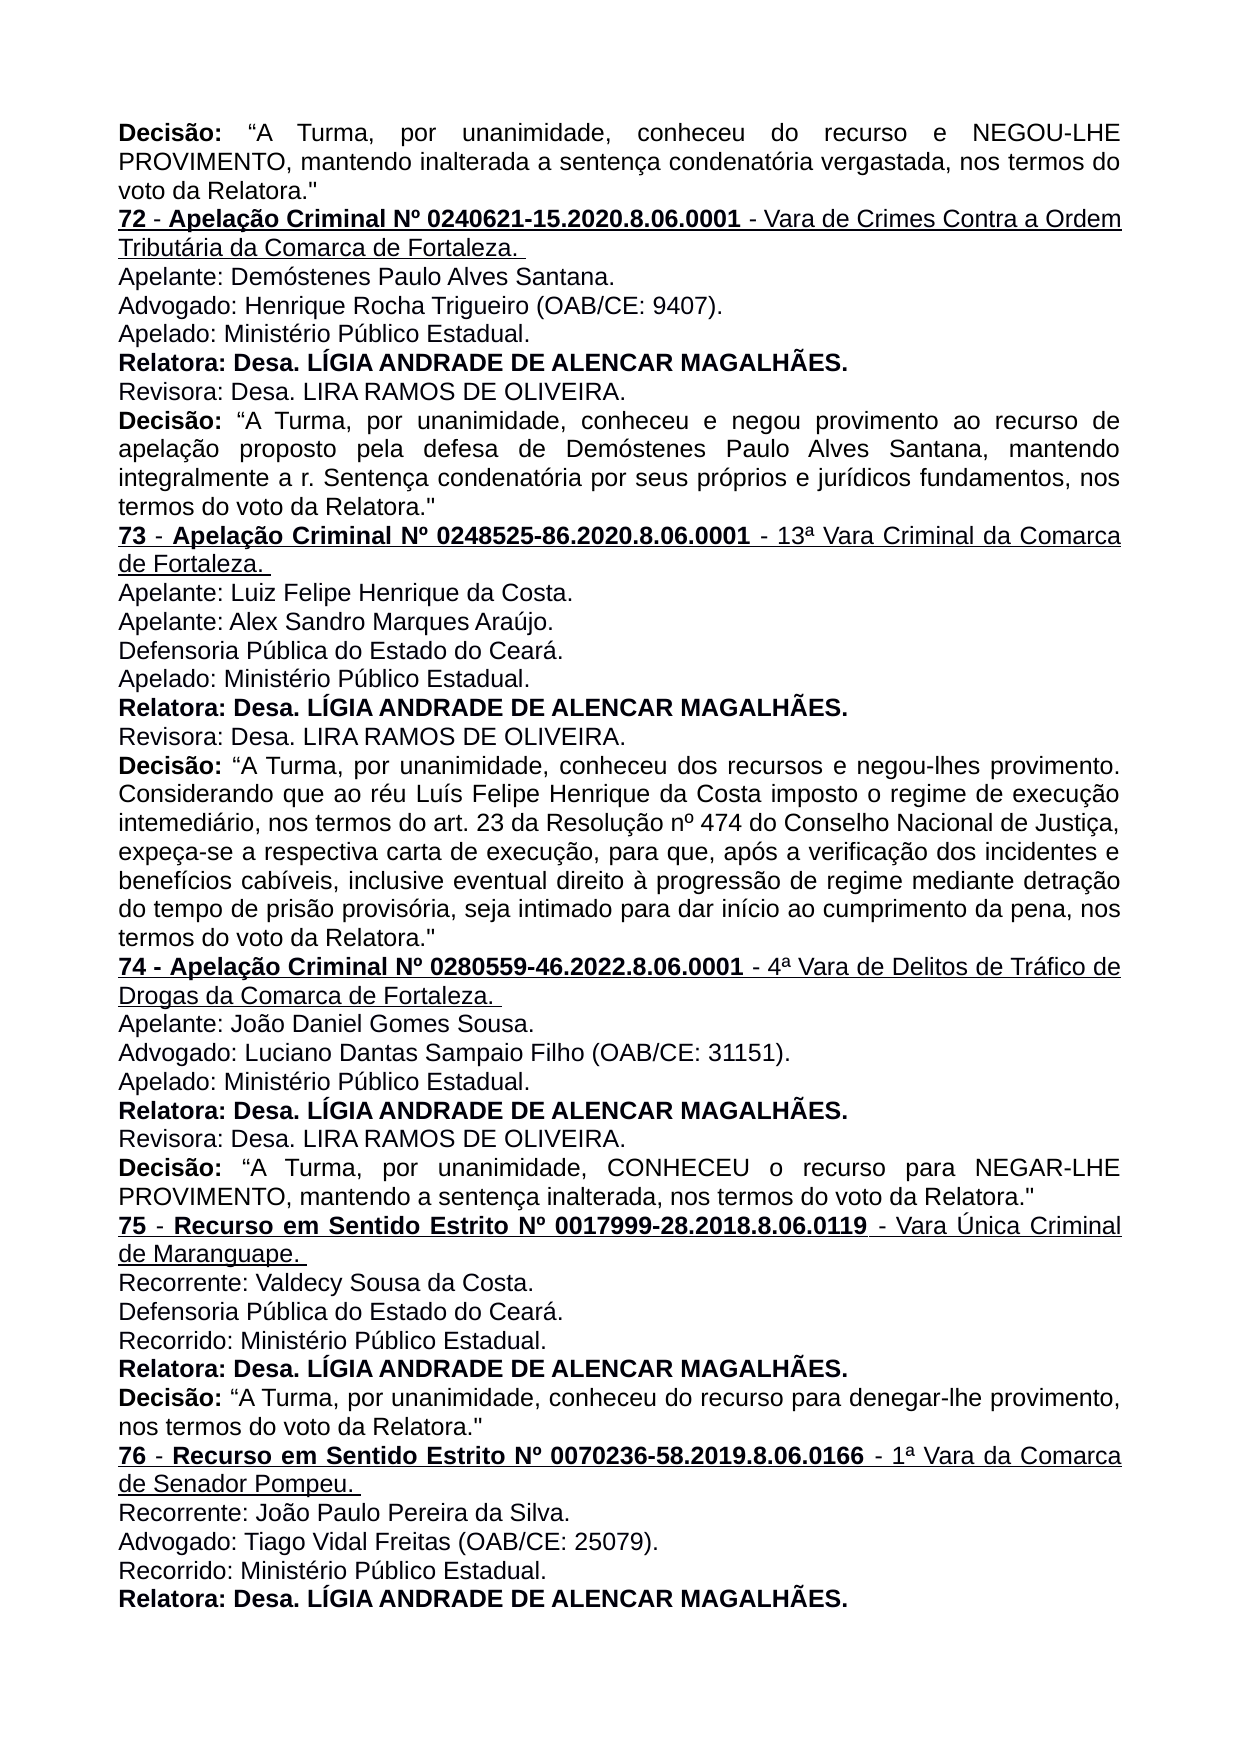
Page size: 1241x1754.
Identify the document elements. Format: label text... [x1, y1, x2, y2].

text Decisão: “A Turma, por unanimidade, CONHECEU o recurso para NEGAR-LHE PROVIMENTO, mantendo a sentença inalterada, nos termos do voto da Relatora." [118, 1153, 1122, 1211]
text Relatora: Desa. LÍGIA ANDRADE DE ALENCAR MAGALHÃES. [118, 1096, 1122, 1124]
text Apelado: Ministério Público Estadual. [118, 319, 1122, 348]
text Apelante: Demóstenes Paulo Alves Santana. [118, 262, 1122, 291]
text 72 - Apelação Criminal Nº 0240621-15.2020.8.06.0001 - Vara de Crimes Contra a Ordem [118, 204, 1122, 229]
text 76 - Recurso em Sentido Estrito Nº 0070236-58.2019.8.06.0166 - 1ª Vara da Comarca [118, 1441, 1122, 1466]
text Tributária da Comarca de Fortaleza. [118, 231, 1122, 262]
text Revisora: Desa. LIRA RAMOS DE OLIVEIRA. [118, 1124, 1122, 1153]
text Revisora: Desa. LIRA RAMOS DE OLIVEIRA. [118, 722, 1122, 751]
text Apelante: Luiz Felipe Henrique da Costa. [118, 578, 1122, 607]
text Recorrente: João Paulo Pereira da Silva. [118, 1498, 1122, 1527]
text 74 - Apelação Criminal Nº 0280559-46.2022.8.06.0001 - 4ª Vara de Delitos de Tráfico de Drogas da Comarca de Fortaleza. [118, 952, 1122, 1009]
text Relatora: Desa. LÍGIA ANDRADE DE ALENCAR MAGALHÃES. [118, 1354, 1122, 1383]
text Relatora: Desa. LÍGIA ANDRADE DE ALENCAR MAGALHÃES. [118, 1584, 1122, 1613]
text de Maranguape. [118, 1237, 1122, 1268]
text Relatora: Desa. LÍGIA ANDRADE DE ALENCAR MAGALHÃES. [118, 348, 1122, 377]
text Relatora: Desa. LÍGIA ANDRADE DE ALENCAR MAGALHÃES. [118, 693, 1122, 722]
text Advogado: Henrique Rocha Trigueiro (OAB/CE: 9407). [118, 291, 1122, 319]
text 75 - Recurso em Sentido Estrito Nº 0017999-28.2018.8.06.0119 - Vara Única Criminal [118, 1211, 1122, 1236]
text Revisora: Desa. LIRA RAMOS DE OLIVEIRA. [118, 377, 1122, 406]
text Decisão: “A Turma, por unanimidade, conheceu do recurso para denegar-lhe provimento, nos termos do voto da Relatora." [118, 1383, 1122, 1441]
text Recorrido: Ministério Público Estadual. [118, 1556, 1122, 1584]
text Apelante: João Daniel Gomes Sousa. [118, 1009, 1122, 1038]
text Defensoria Pública do Estado do Ceará. [118, 1297, 1122, 1326]
text Recorrido: Ministério Público Estadual. [118, 1326, 1122, 1354]
text Decisão: “A Turma, por unanimidade, conheceu dos recursos e negou-lhes provimento. Considerando que ao réu Luís Felipe Henrique da Costa imposto o regime de execução intemediário, nos termos do art. 23 da Resolução nº 474 do Conselho Nacional de Justiça, expeça-se a respectiva carta de execução, para que, após a verificação dos incidentes e benefícios cabíveis, inclusive eventual direito à progressão de regime mediante detração do tempo de prisão provisória, seja intimado para dar início ao cumprimento da pena, nos termos do voto da Relatora." [118, 751, 1122, 952]
text 73 - Apelação Criminal Nº 0248525-86.2020.8.06.0001 - 13ª Vara Criminal da Comarca de Fortaleza. [118, 521, 1122, 578]
text de Senador Pompeu. [118, 1467, 1122, 1498]
text Defensoria Pública do Estado do Ceará. [118, 636, 1122, 664]
text Apelado: Ministério Público Estadual. [118, 664, 1122, 693]
text Decisão: “A Turma, por unanimidade, conheceu do recurso e NEGOU-LHE PROVIMENTO, mantendo inalterada a sentença condenatória vergastada, nos termos do voto da Relatora." [118, 118, 1122, 204]
text Advogado: Tiago Vidal Freitas (OAB/CE: 25079). [118, 1527, 1122, 1556]
text Decisão: “A Turma, por unanimidade, conheceu e negou provimento ao recurso de apelação proposto pela defesa de Demóstenes Paulo Alves Santana, mantendo integralmente a r. Sentença condenatória por seus próprios e jurídicos fundamentos, nos termos do voto da Relatora." [118, 406, 1122, 521]
text Apelante: Alex Sandro Marques Araújo. [118, 607, 1122, 636]
text Apelado: Ministério Público Estadual. [118, 1067, 1122, 1096]
text Advogado: Luciano Dantas Sampaio Filho (OAB/CE: 31151). [118, 1038, 1122, 1067]
text Recorrente: Valdecy Sousa da Costa. [118, 1268, 1122, 1297]
